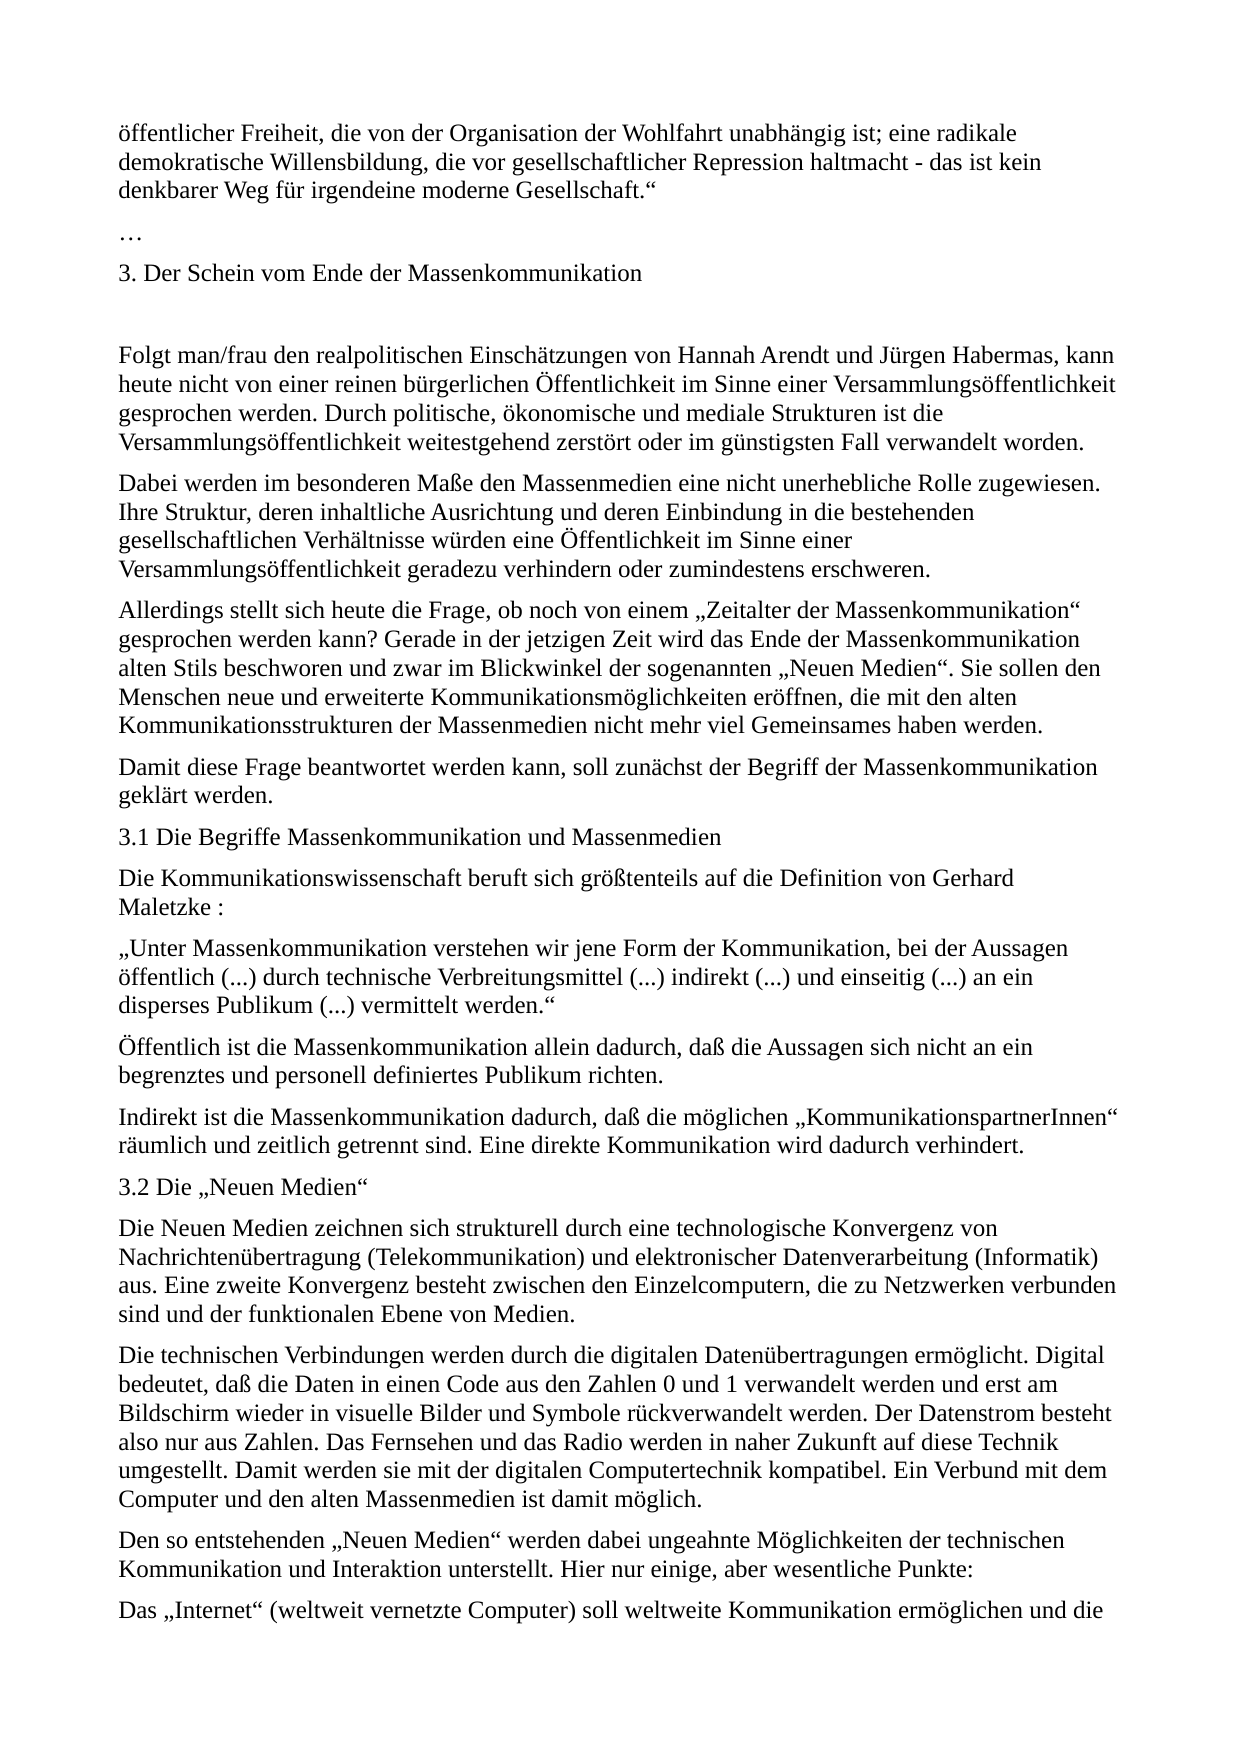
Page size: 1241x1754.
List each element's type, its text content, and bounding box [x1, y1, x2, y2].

text 3.2 Die „Neuen Medien“ [118, 1172, 1122, 1201]
text Den so entstehenden „Neuen Medien“ werden dabei ungeahnte Möglichkeiten der technischen Kommunikation und Interaktion unterstellt. Hier nur einige, aber wesentliche Punkte: [118, 1526, 1122, 1583]
text Öffentlich ist die Massenkommunikation allein dadurch, daß die Aussagen sich nicht an ein begrenztes und personell definiertes Publikum richten. [118, 1032, 1122, 1089]
text … [118, 217, 1122, 246]
text Indirekt ist die Massenkommunikation dadurch, daß die möglichen „KommunikationspartnerInnen“ räumlich und zeitlich getrennt sind. Eine direkte Kommunikation wird dadurch verhindert. [118, 1102, 1122, 1159]
text Die technischen Verbindungen werden durch die digitalen Datenübertragungen ermöglicht. Digital bedeutet, daß die Daten in einen Code aus den Zahlen 0 und 1 verwandelt werden und erst am Bildschirm wieder in visuelle Bilder und Symbole rückverwandelt werden. Der Datenstrom besteht also nur aus Zahlen. Das Fernsehen und das Radio werden in naher Zukunft auf diese Technik umgestellt. Damit werden sie mit der digitalen Computertechnik kompatibel. Ein Verbund mit dem Computer und den alten Massenmedien ist damit möglich. [118, 1341, 1122, 1513]
text 3.1 Die Begriffe Massenkommunikation und Massenmedien [118, 822, 1122, 851]
text Damit diese Frage beantwortet werden kann, soll zunächst der Begriff der Massenkommunikation geklärt werden. [118, 752, 1122, 809]
text Allerdings stellt sich heute die Frage, ob noch von einem „Zeitalter der Massenkommunikation“ gesprochen werden kann? Gerade in der jetzigen Zeit wird das Ende der Massenkommunikation alten Stils beschworen und zwar im Blickwinkel der sogenannten „Neuen Medien“. Sie sollen den Menschen neue und erweiterte Kommunikationsmöglichkeiten eröffnen, die mit den alten Kommunikationsstrukturen der Massenmedien nicht mehr viel Gemeinsames haben werden. [118, 596, 1122, 739]
text Die Kommunikationswissenschaft beruft sich größtenteils auf die Definition von Gerhard Maletzke : [118, 863, 1122, 921]
text Das „Internet“ (weltweit vernetzte Computer) soll weltweite Kommunikation ermöglichen und die [118, 1596, 1122, 1624]
text „Unter Massenkommunikation verstehen wir jene Form der Kommunikation, bei der Aussagen öffentlich (...) durch technische Verbreitungsmittel (...) indirekt (...) und einseitig (...) an ein disperses Publikum (...) vermittelt werden.“ [118, 933, 1122, 1019]
text Dabei werden im besonderen Maße den Massenmedien eine nicht unerhebliche Rolle zugewiesen. Ihre Struktur, deren inhaltliche Ausrichtung und deren Einbindung in die bestehenden gesellschaftlichen Verhältnisse würden eine Öffentlichkeit im Sinne einer Versammlungsöffentlichkeit geradezu verhindern oder zumindestens erschweren. [118, 468, 1122, 583]
text Die Neuen Medien zeichnen sich strukturell durch eine technologische Konvergenz von Nachrichtenübertragung (Telekommunikation) und elektronischer Datenverarbeitung (Informatik) aus. Eine zweite Konvergenz besteht zwischen den Einzelcomputern, die zu Netzwerken verbunden sind und der funktionalen Ebene von Medien. [118, 1213, 1122, 1328]
text öffentlicher Freiheit, die von der Organisation der Wohlfahrt unabhängig ist; eine radikale demokratische Willensbildung, die vor gesellschaftlicher Repression haltmacht - das ist kein denkbarer Weg für irgendeine moderne Gesellschaft.“ [118, 118, 1122, 204]
text Folgt man/frau den realpolitischen Einschätzungen von Hannah Arendt und Jürgen Habermas, kann heute nicht von einer reinen bürgerlichen Öffentlichkeit im Sinne einer Versammlungsöffentlichkeit gesprochen werden. Durch politische, ökonomische und mediale Strukturen ist die Versammlungsöffentlichkeit weitestgehend zerstört oder im günstigsten Fall verwandelt worden. [118, 341, 1122, 456]
text 3. Der Schein vom Ende der Massenkommunikation [118, 258, 1122, 287]
